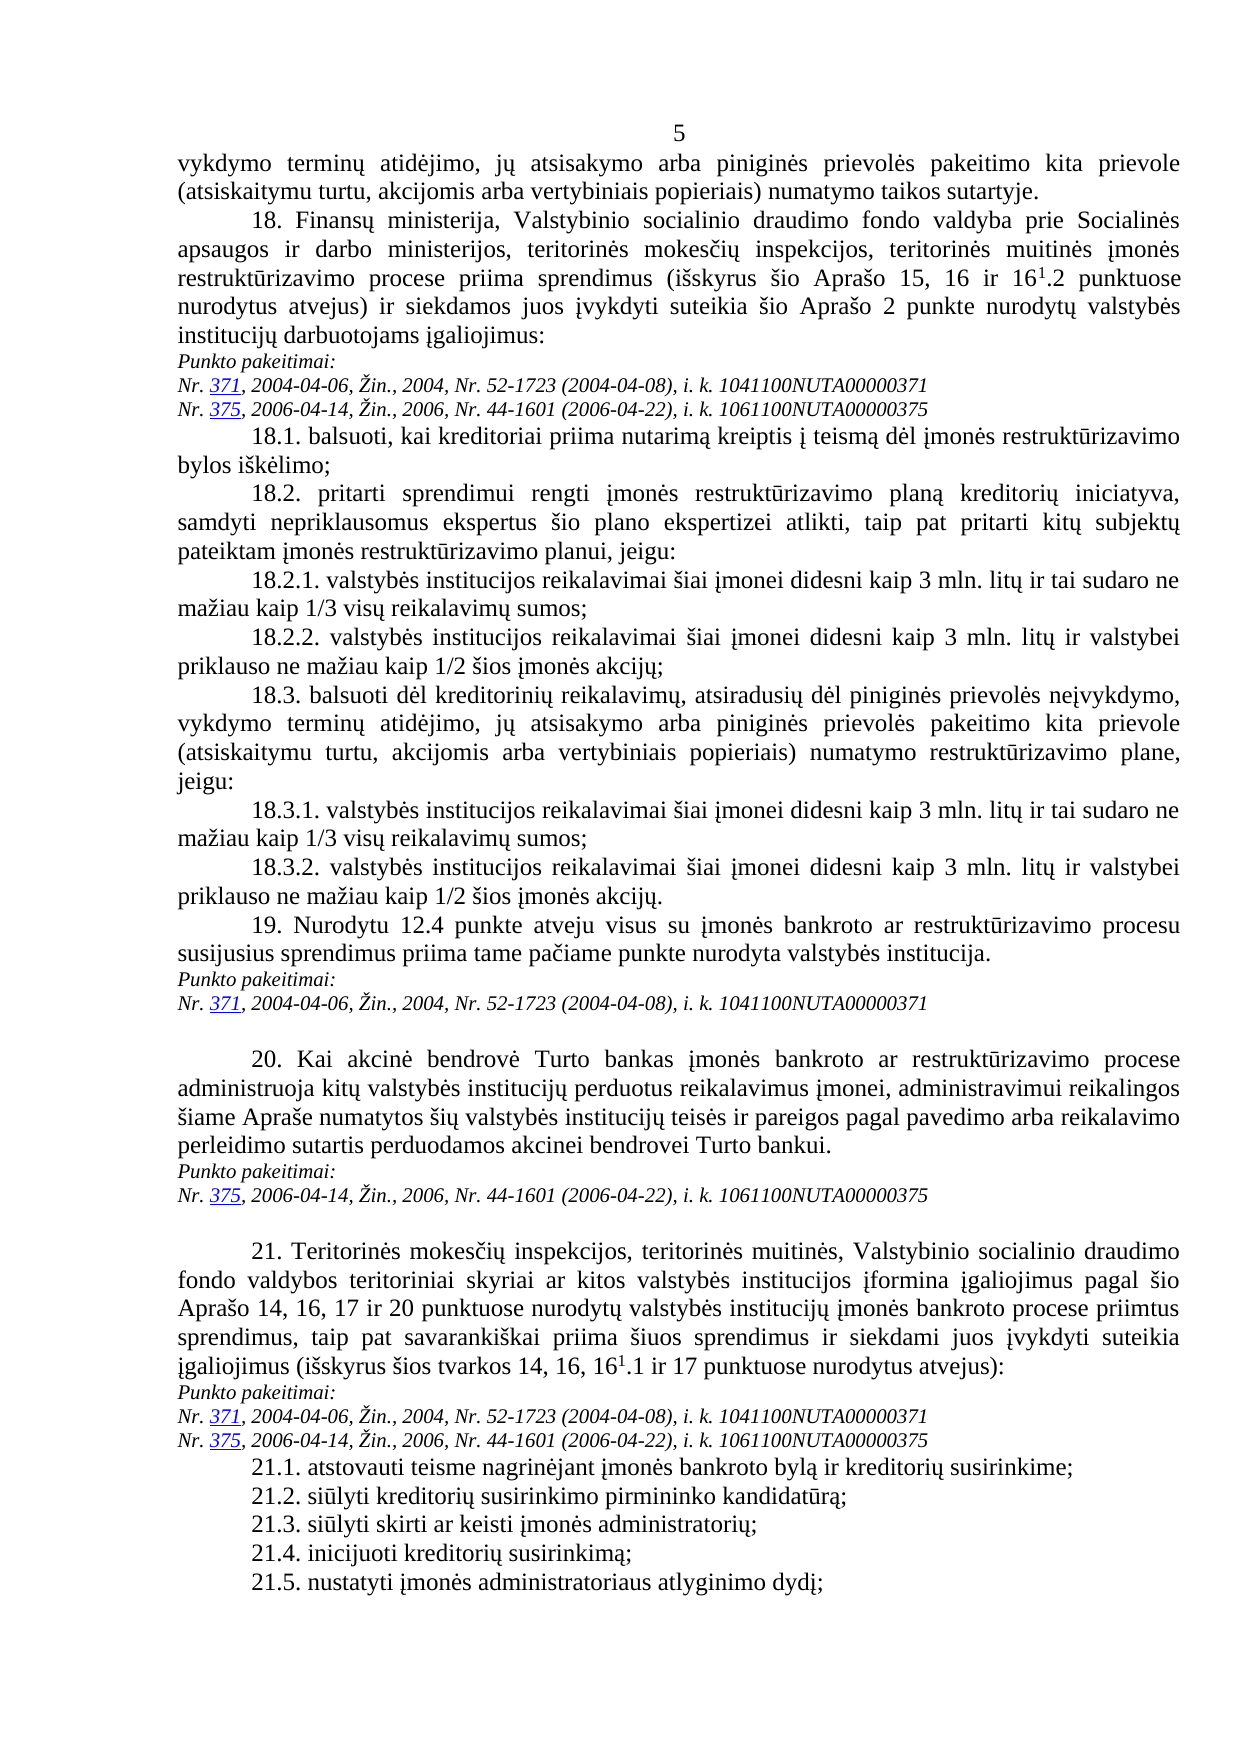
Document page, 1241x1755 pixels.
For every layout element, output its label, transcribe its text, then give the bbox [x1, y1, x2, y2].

text Nr. 375, 2006-04-14, Žin., 2006, Nr. 44-1601 (2006-04-22), i. k. 1061100NUTA00000375 [177, 1428, 1181, 1452]
text 18.2.2. valstybės institucijos reikalavimai šiai įmonei didesni kaip 3 mln. litų ir valstybei priklauso ne mažiau kaip 1/2 šios įmonės akcijų; [177, 622, 1181, 680]
text 18.3.1. valstybės institucijos reikalavimai šiai įmonei didesni kaip 3 mln. litų ir tai sudaro ne mažiau kaip 1/3 visų reikalavimų sumos; [177, 795, 1181, 852]
text 18. Finansų ministerija, Valstybinio socialinio draudimo fondo valdyba prie Socialinės apsaugos ir darbo ministerijos, teritorinės mokesčių inspekcijos, teritorinės muitinės įmonės restruktūrizavimo procese priima sprendimus (išskyrus šio Aprašo 15, 16 ir 161.2 punktuose nurodytus atvejus) ir siekdamos juos įvykdyti suteikia šio Aprašo 2 punkte nurodytų valstybės institucijų darbuotojams įgaliojimus: [177, 205, 1181, 349]
text 18.1. balsuoti, kai kreditoriai priima nutarimą kreiptis į teismą dėl įmonės restruktūrizavimo bylos iškėlimo; [177, 421, 1181, 478]
text 21.5. nustatyti įmonės administratoriaus atlyginimo dydį; [177, 1567, 1181, 1596]
text Nr. 371, 2004-04-06, Žin., 2004, Nr. 52-1723 (2004-04-08), i. k. 1041100NUTA00000371 [177, 1404, 1181, 1428]
text 18.2. pritarti sprendimui rengti įmonės restruktūrizavimo planą kreditorių iniciatyva, samdyti nepriklausomus ekspertus šio plano ekspertizei atlikti, taip pat pritarti kitų subjektų pateiktam įmonės restruktūrizavimo planui, jeigu: [177, 478, 1181, 565]
text Nr. 375, 2006-04-14, Žin., 2006, Nr. 44-1601 (2006-04-22), i. k. 1061100NUTA00000375 [177, 397, 1181, 421]
text 21.4. inicijuoti kreditorių susirinkimą; [177, 1538, 1181, 1567]
text 21.1. atstovauti teisme nagrinėjant įmonės bankroto bylą ir kreditorių susirinkime; [177, 1452, 1181, 1481]
text Nr. 375, 2006-04-14, Žin., 2006, Nr. 44-1601 (2006-04-22), i. k. 1061100NUTA00000375 [177, 1183, 1181, 1207]
text Punkto pakeitimai: [177, 349, 1181, 373]
text 20. Kai akcinė bendrovė Turto bankas įmonės bankroto ar restruktūrizavimo procese administruoja kitų valstybės institucijų perduotus reikalavimus įmonei, administravimui reikalingos šiame Apraše numatytos šių valstybės institucijų teisės ir pareigos pagal pavedimo arba reikalavimo perleidimo sutartis perduodamos akcinei bendrovei Turto bankui. [177, 1044, 1181, 1159]
text 19. Nurodytu 12.4 punkte atveju visus su įmonės bankroto ar restruktūrizavimo procesu susijusius sprendimus priima tame pačiame punkte nurodyta valstybės institucija. [177, 910, 1181, 967]
text Punkto pakeitimai: [177, 1380, 1181, 1404]
text 18.3.2. valstybės institucijos reikalavimai šiai įmonei didesni kaip 3 mln. litų ir valstybei priklauso ne mažiau kaip 1/2 šios įmonės akcijų. [177, 852, 1181, 910]
text Nr. 371, 2004-04-06, Žin., 2004, Nr. 52-1723 (2004-04-08), i. k. 1041100NUTA00000371 [177, 373, 1181, 397]
text 21.3. siūlyti skirti ar keisti įmonės administratorių; [177, 1509, 1181, 1538]
text Punkto pakeitimai: [177, 1159, 1181, 1183]
text 21. Teritorinės mokesčių inspekcijos, teritorinės muitinės, Valstybinio socialinio draudimo fondo valdybos teritoriniai skyriai ar kitos valstybės institucijos įformina įgaliojimus pagal šio Aprašo 14, 16, 17 ir 20 punktuose nurodytų valstybės institucijų įmonės bankroto procese priimtus sprendimus, taip pat savarankiškai priima šiuos sprendimus ir siekdami juos įvykdyti suteikia įgaliojimus (išskyrus šios tvarkos 14, 16, 161.1 ir 17 punktuose nurodytus atvejus): [177, 1236, 1181, 1380]
text Punkto pakeitimai: [177, 967, 1181, 991]
text vykdymo terminų atidėjimo, jų atsisakymo arba piniginės prievolės pakeitimo kita prievole (atsiskaitymu turtu, akcijomis arba vertybiniais popieriais) numatymo taikos sutartyje. [177, 148, 1181, 205]
text 18.3. balsuoti dėl kreditorinių reikalavimų, atsiradusių dėl piniginės prievolės neįvykdymo, vykdymo terminų atidėjimo, jų atsisakymo arba piniginės prievolės pakeitimo kita prievole (atsiskaitymu turtu, akcijomis arba vertybiniais popieriais) numatymo restruktūrizavimo plane, jeigu: [177, 680, 1181, 795]
text Nr. 371, 2004-04-06, Žin., 2004, Nr. 52-1723 (2004-04-08), i. k. 1041100NUTA00000371 [177, 991, 1181, 1015]
text 18.2.1. valstybės institucijos reikalavimai šiai įmonei didesni kaip 3 mln. litų ir tai sudaro ne mažiau kaip 1/3 visų reikalavimų sumos; [177, 565, 1181, 622]
text 21.2. siūlyti kreditorių susirinkimo pirmininko kandidatūrą; [177, 1481, 1181, 1509]
